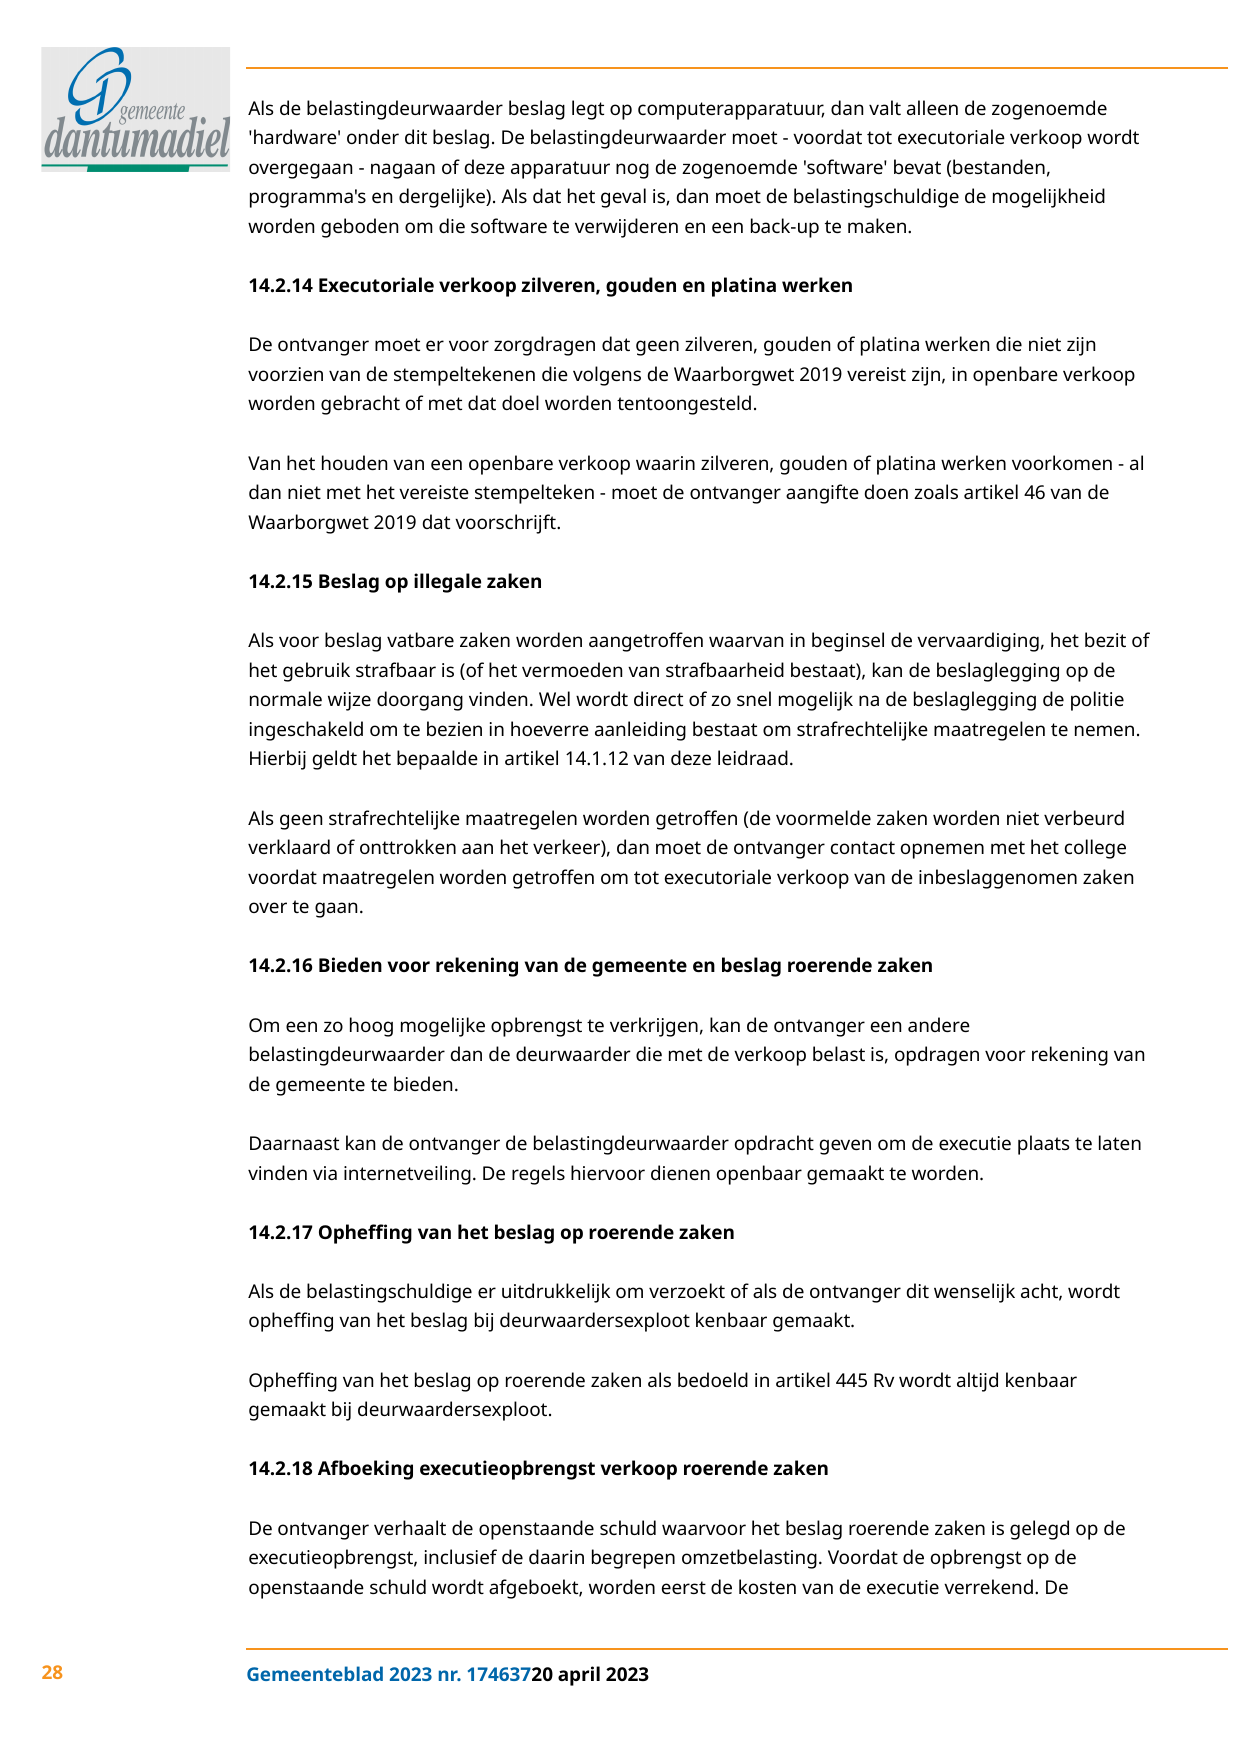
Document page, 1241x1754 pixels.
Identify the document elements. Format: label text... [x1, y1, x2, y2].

text Om een zo hoog mogelijke opbrengst te verkrijgen, kan de ontvanger een andere belastingdeurwaarder dan de deurwaarder die met de verkoop belast is, opdragen voor rekening van de gemeente te bieden. [248, 1012, 1152, 1097]
text 14.2.15 Beslag op illegale zaken [248, 568, 1152, 594]
text 14.2.14 Executoriale verkoop zilveren, gouden en platina werken [248, 272, 1152, 298]
text De ontvanger verhaalt de openstaande schuld waarvoor het beslag roerende zaken is gelegd op de executieopbrengst, inclusief de daarin begrepen omzetbelasting. Voordat de opbrengst op de openstaande schuld wordt afgeboekt, worden eerst de kosten van de executie verrekend. De [248, 1515, 1152, 1600]
text Daarnaast kan de ontvanger de belastingdeurwaarder opdracht geven om de executie plaats te laten vinden via internetveiling. De regels hiervoor dienen openbaar gemaakt te worden. [248, 1130, 1152, 1186]
text Als geen strafrechtelijke maatregelen worden getroffen (de voormelde zaken worden niet verbeurd verklaard of onttrokken aan het verkeer), dan moet de ontvanger contact opnemen met het college voordat maatregelen worden getroffen om tot executoriale verkoop van de inbeslaggenomen zaken over te gaan. [248, 805, 1152, 919]
text 14.2.17 Opheffing van het beslag op roerende zaken [248, 1219, 1152, 1245]
picture [41, 47, 231, 172]
text Als de belastingschuldige er uitdrukkelijk om verzoekt of als de ontvanger dit wenselijk acht, wordt opheffing van het beslag bij deurwaardersexploot kenbaar gemaakt. [248, 1278, 1152, 1333]
text De ontvanger moet er voor zorgdragen dat geen zilveren, gouden of platina werken die niet zijn voorzien van de stempeltekenen die volgens de Waarborgwet 2019 vereist zijn, in openbare verkoop worden gebracht of met dat doel worden tentoongesteld. [248, 331, 1152, 416]
text Als de belastingdeurwaarder beslag legt op computerapparatuur, dan valt alleen de zogenoemde 'hardware' onder dit beslag. De belastingdeurwaarder moet - voordat tot executoriale verkoop wordt overgegaan - nagaan of deze apparatuur nog de zogenoemde 'software' bevat (bestanden, programma's en dergelijke). Als dat het geval is, dan moet de belastingschuldige de mogelijkheid worden geboden om die software te verwijderen en een back-up te maken. [248, 95, 1152, 239]
text Opheffing van het beslag op roerende zaken als bedoeld in artikel 445 Rv wordt altijd kenbaar gemaakt bij deurwaardersexploot. [248, 1367, 1152, 1422]
text Van het houden van een openbare verkoop waarin zilveren, gouden of platina werken voorkomen - al dan niet met het vereiste stempelteken - moet de ontvanger aangifte doen zoals artikel 46 van de Waarborgwet 2019 dat voorschrijft. [248, 450, 1152, 535]
text Als voor beslag vatbare zaken worden aangetroffen waarvan in beginsel de vervaardiging, het bezit of het gebruik strafbaar is (of het vermoeden van strafbaarheid bestaat), kan de beslaglegging op de normale wijze doorgang vinden. Wel wordt direct of zo snel mogelijk na de beslaglegging de politie ingeschakeld om te bezien in hoeverre aanleiding bestaat om strafrechtelijke maatregelen te nemen. Hierbij geldt het bepaalde in artikel 14.1.12 van deze leidraad. [248, 627, 1152, 771]
text 14.2.18 Afboeking executieopbrengst verkoop roerende zaken [248, 1456, 1152, 1481]
text 14.2.16 Bieden voor rekening van de gemeente en beslag roerende zaken [248, 953, 1152, 978]
